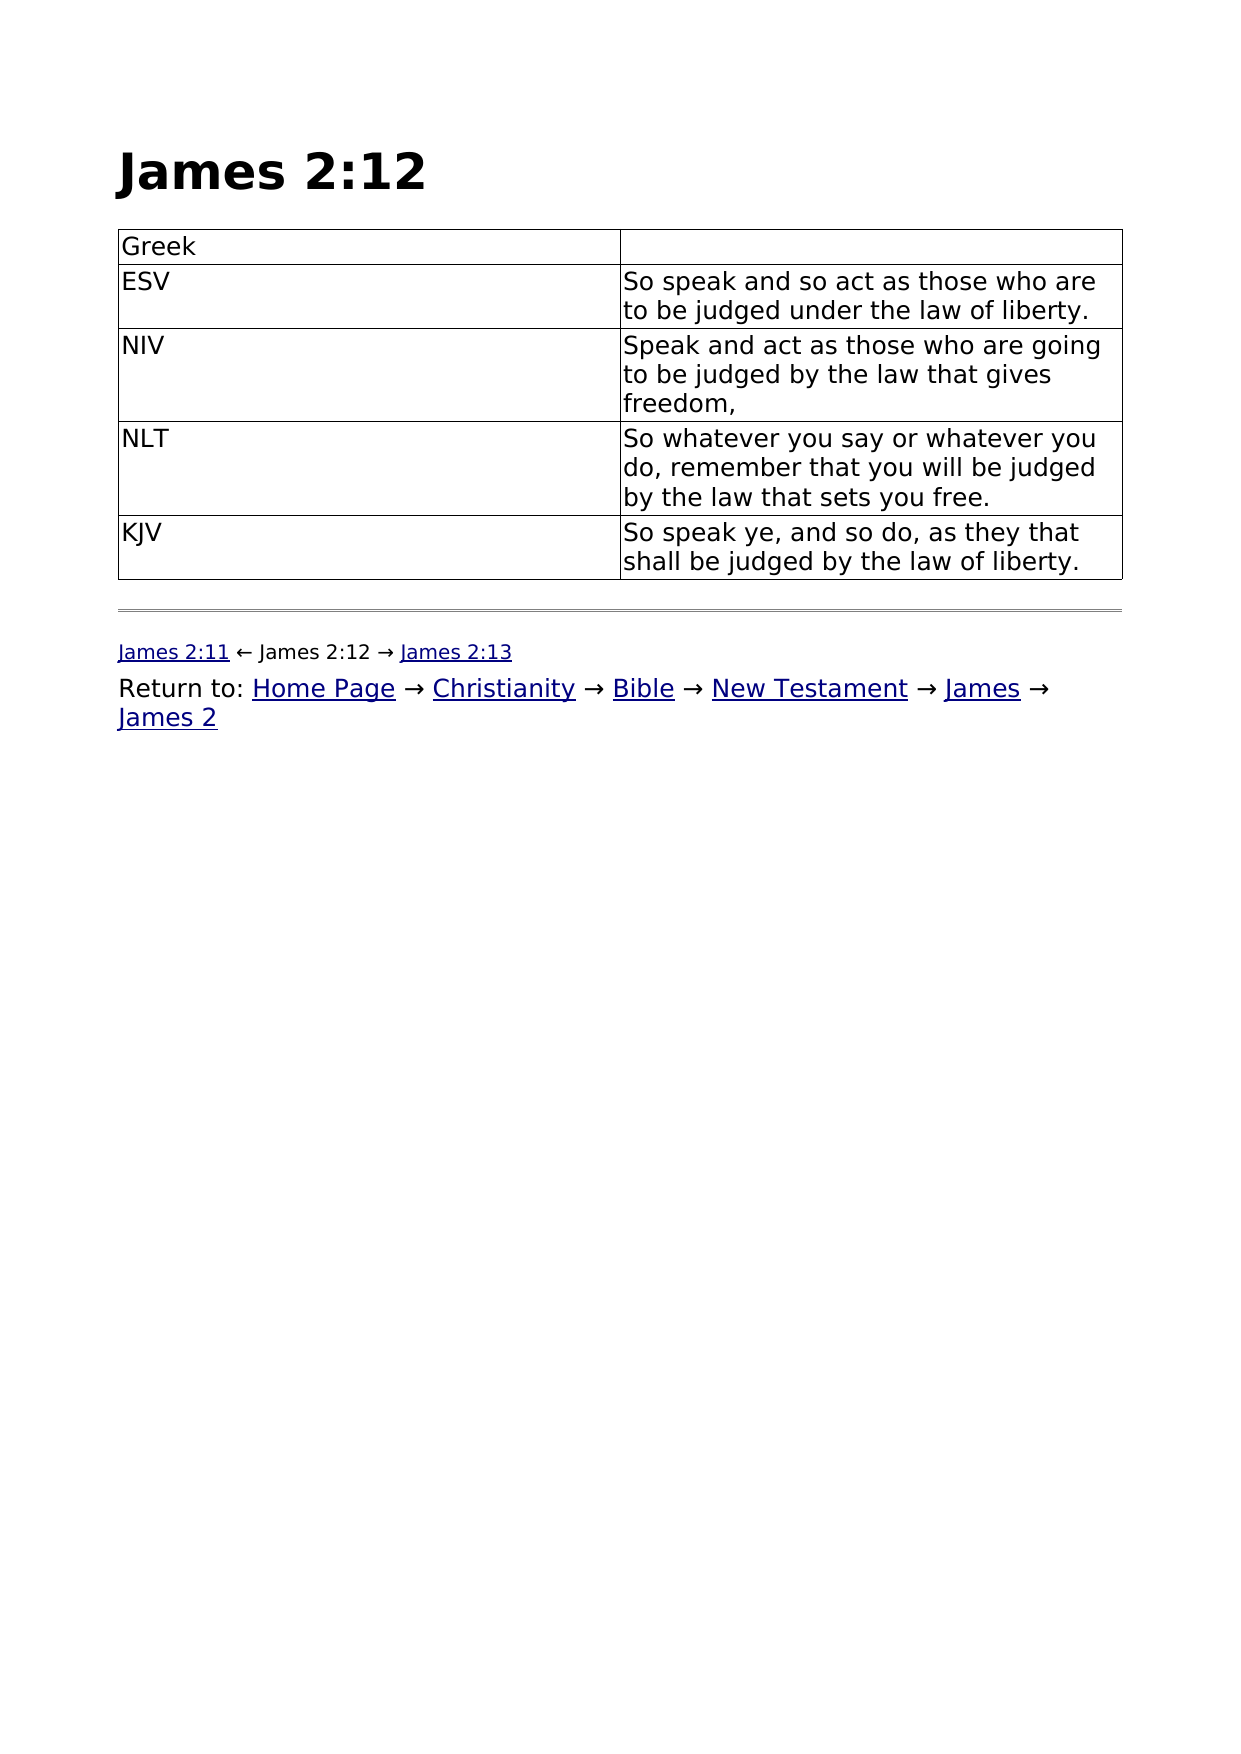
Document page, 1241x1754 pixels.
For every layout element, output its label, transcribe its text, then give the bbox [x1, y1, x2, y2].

text Return to: Home Page → Christianity → Bible → New Testament → James → James 2 [118, 674, 1122, 733]
table_cell KJV [119, 516, 620, 579]
table_cell So speak ye, and so do, as they that shall be judged by the law of liberty. [621, 516, 1122, 579]
table_cell So speak and so act as those who are to be judged under the law of liberty. [621, 265, 1122, 328]
table_cell NIV [119, 329, 620, 421]
subtitle James 2:12 [118, 143, 1122, 201]
table_cell Speak and act as those who are going to be judged by the law that gives freedom, [621, 329, 1122, 421]
text James 2:11 ← James 2:12 → James 2:13 [118, 640, 1122, 674]
table_cell So whatever you say or whatever you do, remember that you will be judged by the law that sets you free. [621, 422, 1122, 515]
table_header [621, 230, 1122, 264]
table_header Greek [119, 230, 620, 264]
table_cell NLT [119, 422, 620, 515]
table_cell ESV [119, 265, 620, 328]
